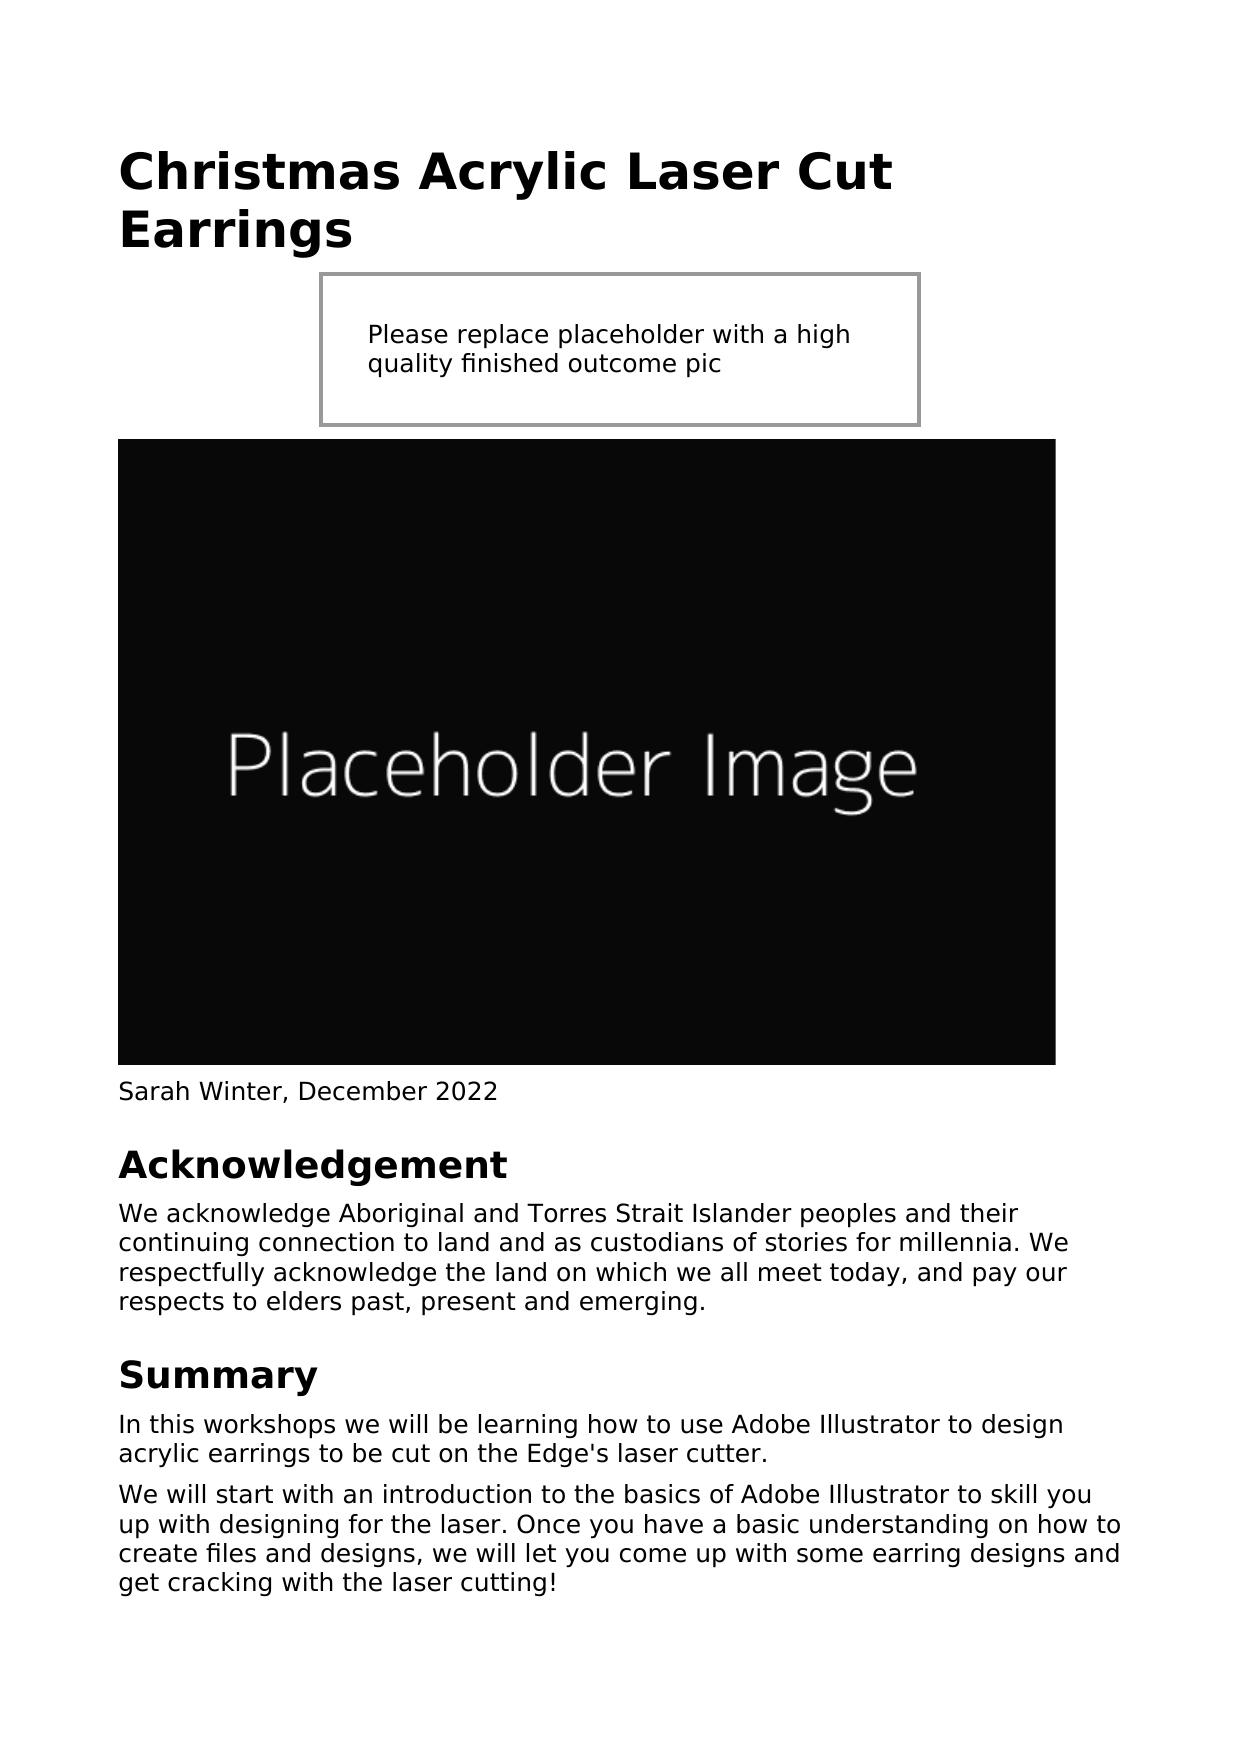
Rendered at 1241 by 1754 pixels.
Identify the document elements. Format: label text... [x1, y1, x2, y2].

table_header Please replace placeholder with a high quality finished outcome pic [332, 285, 908, 414]
subtitle Christmas Acrylic Laser Cut Earrings [118, 143, 1122, 259]
text We acknowledge Aboriginal and Torres Strait Islander peoples and their continuing connection to land and as custodians of stories for millennia. We respectfully acknowledge the land on which we all meet today, and pay our respects to elders past, present and emerging. [118, 1199, 1122, 1316]
picture [118, 439, 1056, 1065]
text Sarah Winter, December 2022 [118, 1077, 1122, 1106]
text In this workshops we will be learning how to use Adobe Illustrator to design acrylic earrings to be cut on the Edge's laser cutter. [118, 1410, 1122, 1468]
subtitle Acknowledgement [118, 1143, 1122, 1187]
text We will start with an introduction to the basics of Adobe Illustrator to skill you up with designing for the laser. Once you have a basic understanding on how to create files and designs, we will let you come up with some earring designs and get cracking with the laser cutting! [118, 1481, 1122, 1597]
subtitle Summary [118, 1354, 1122, 1397]
